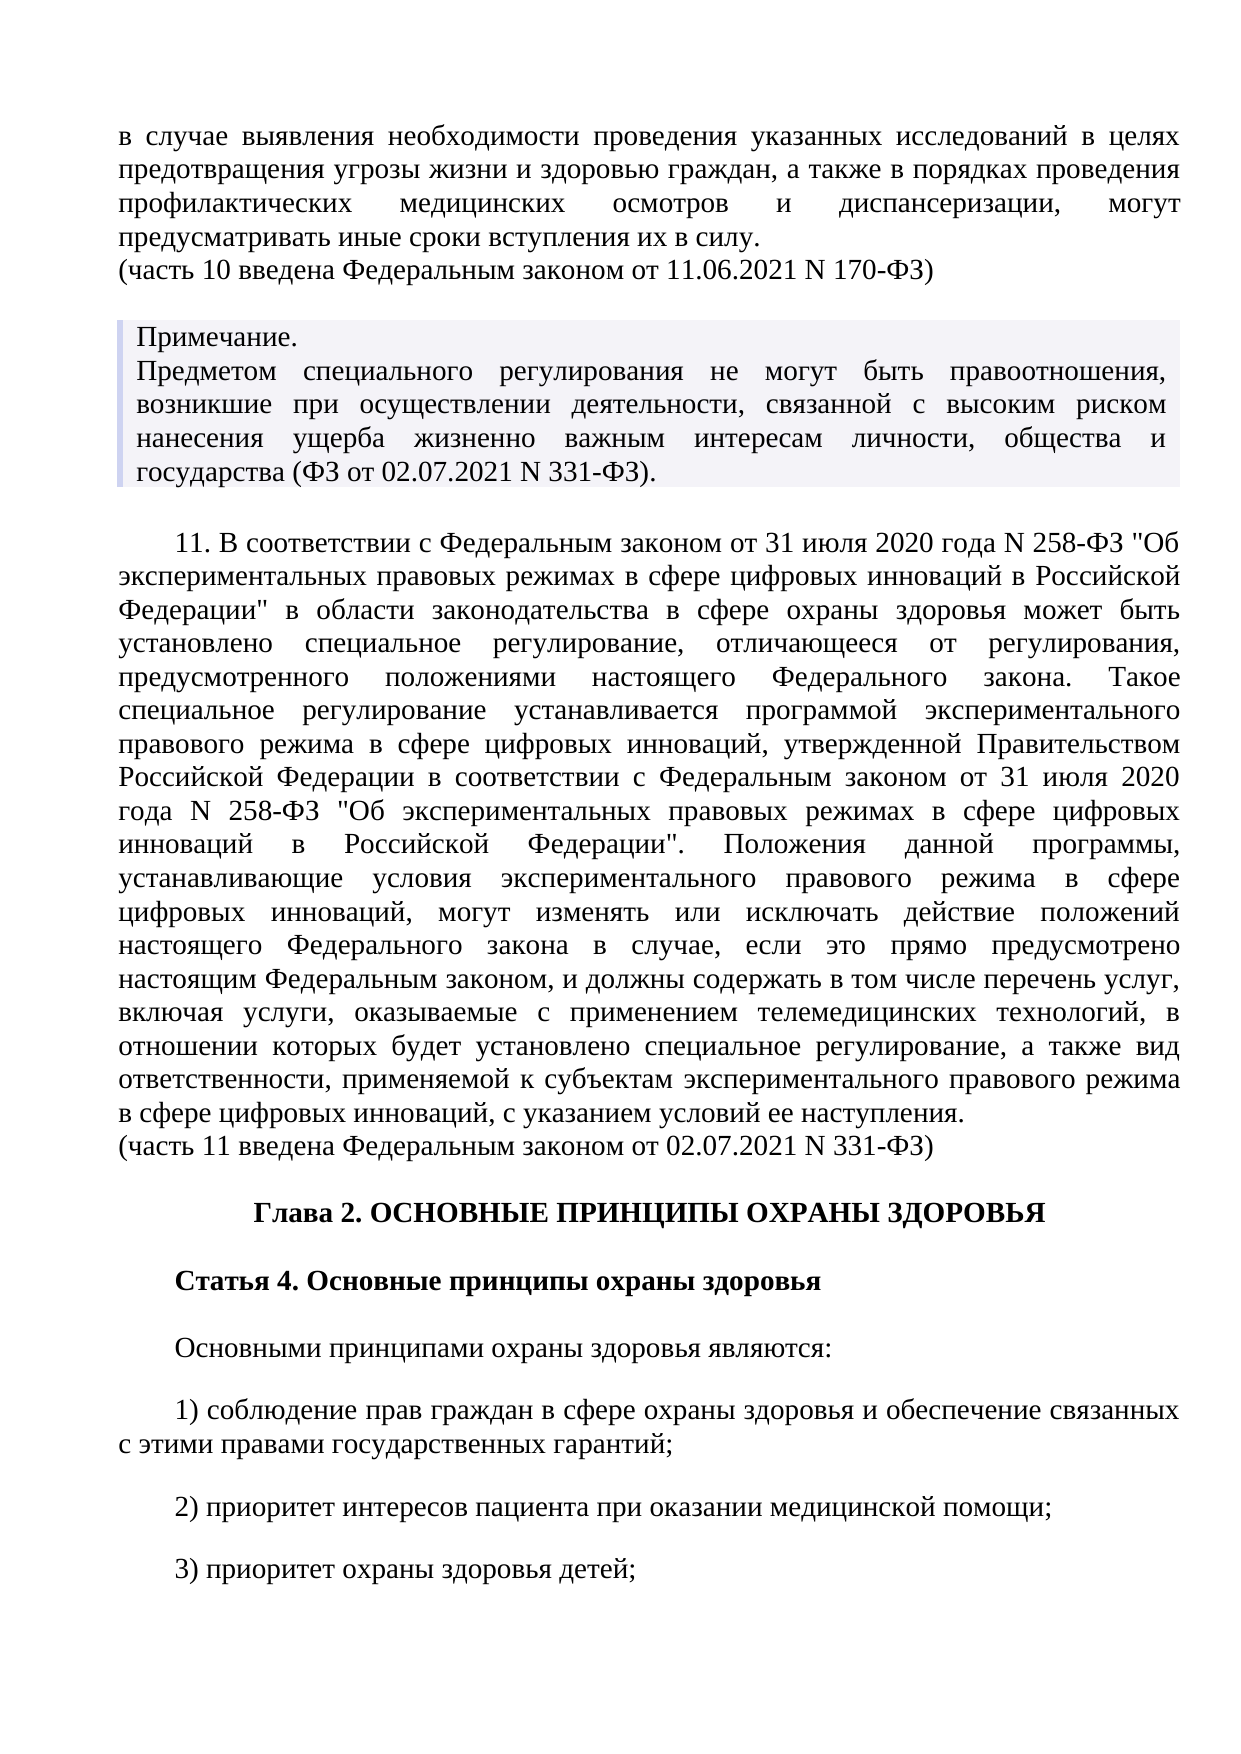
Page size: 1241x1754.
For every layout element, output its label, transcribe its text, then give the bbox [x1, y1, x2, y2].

text 11. В соответствии с Федеральным законом от 31 июля 2020 года N 258-ФЗ "Об экспериментальных правовых режимах в сфере цифровых инноваций в Российской Федерации" в области законодательства в сфере охраны здоровья может быть установлено специальное регулирование, отличающееся от регулирования, предусмотренного положениями настоящего Федерального закона. Такое специальное регулирование устанавливается программой экспериментального правового режима в сфере цифровых инноваций, утвержденной Правительством Российской Федерации в соответствии с Федеральным законом от 31 июля 2020 года N 258-ФЗ "Об экспериментальных правовых режимах в сфере цифровых инноваций в Российской Федерации". Положения данной программы, устанавливающие условия экспериментального правового режима в сфере цифровых инноваций, могут изменять или исключать действие положений настоящего Федерального закона в случае, если это прямо предусмотрено настоящим Федеральным законом, и должны содержать в том числе перечень услуг, включая услуги, оказываемые с применением телемедицинских технологий, в отношении которых будет установлено специальное регулирование, а также вид ответственности, применяемой к субъектам экспериментального правового режима в сфере цифровых инноваций, с указанием условий ее наступления. [118, 525, 1181, 1128]
text (часть 10 введена Федеральным законом от 11.06.2021 N 170-ФЗ) [118, 252, 1181, 286]
text в случае выявления необходимости проведения указанных исследований в целях предотвращения угрозы жизни и здоровью граждан, а также в порядках проведения профилактических медицинских осмотров и диспансеризации, могут предусматривать иные сроки вступления их в силу. [118, 118, 1181, 252]
text 3) приоритет охраны здоровья детей; [118, 1551, 1181, 1585]
table_header [1168, 320, 1180, 487]
text 2) приоритет интересов пациента при оказании медицинской помощи; [118, 1489, 1181, 1522]
text Основными принципами охраны здоровья являются: [118, 1330, 1181, 1363]
text 1) соблюдение прав граждан в сфере охраны здоровья и обеспечение связанных с этими правами государственных гарантий; [118, 1392, 1181, 1459]
table_header Примечание. Предметом специального регулирования не могут быть правоотношения, возникшие при осуществлении деятельности, связанной с высоким риском нанесения ущерба жизненно важным интересам личности, общества и государства (ФЗ от 02.07.2021 N 331-ФЗ). [135, 320, 1168, 487]
table_header [123, 320, 135, 487]
table_header [117, 320, 123, 487]
title Глава 2. ОСНОВНЫЕ ПРИНЦИПЫ ОХРАНЫ ЗДОРОВЬЯ [118, 1196, 1181, 1229]
title Статья 4. Основные принципы охраны здоровья [118, 1263, 1181, 1296]
text (часть 11 введена Федеральным законом от 02.07.2021 N 331-ФЗ) [118, 1128, 1181, 1162]
